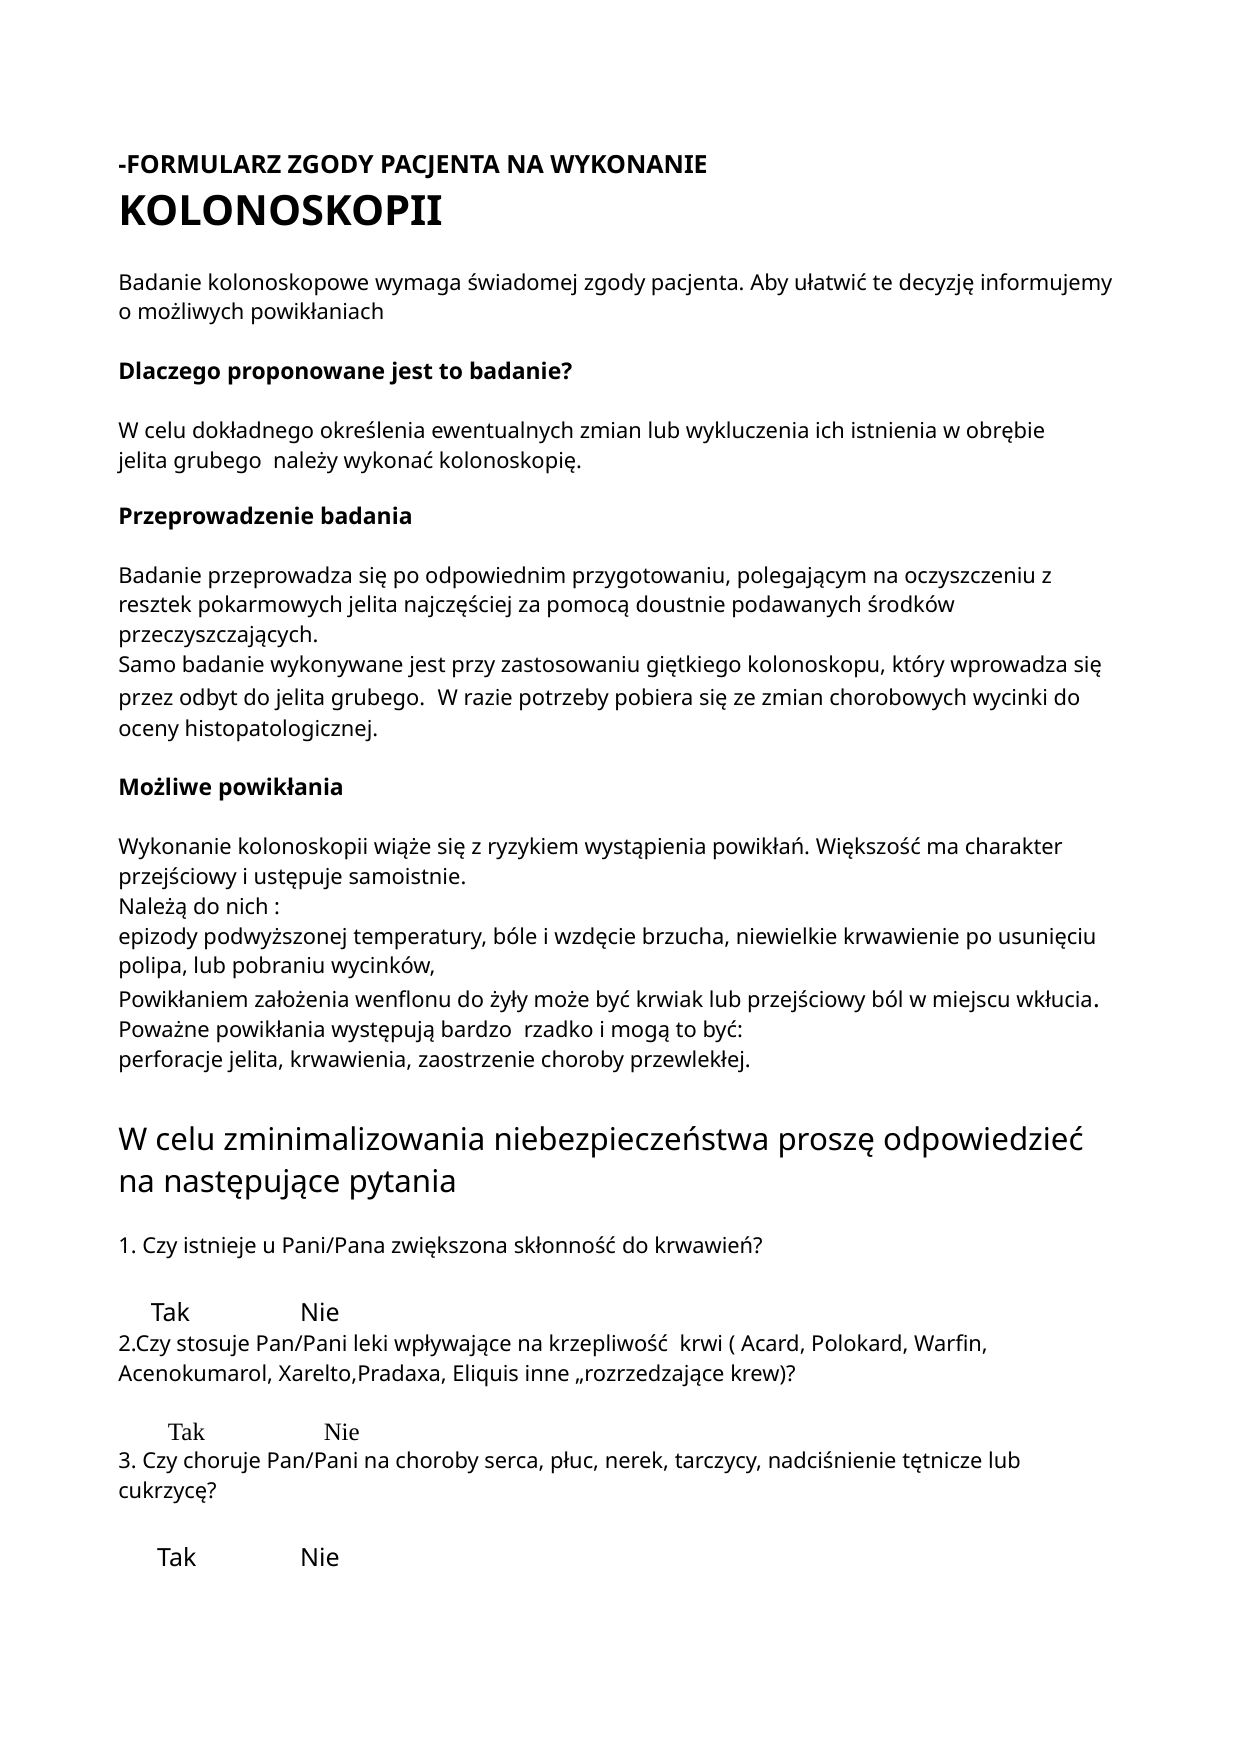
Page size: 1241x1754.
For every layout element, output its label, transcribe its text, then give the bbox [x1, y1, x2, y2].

text Tak Nie [118, 1294, 1122, 1328]
text -FORMULARZ ZGODY PACJENTA NA WYKONANIE KOLONOSKOPII [118, 147, 1122, 266]
text 1. Czy istnieje u Pani/Pana zwiększona skłonność do krwawień? [118, 1231, 1122, 1260]
text Badanie kolonoskopowe wymaga świadomej zgody pacjenta. Aby ułatwić te decyzję informujemy o możliwych powikłaniach [118, 266, 1122, 355]
text Dlaczego proponowane jest to badanie? [118, 355, 1122, 415]
text epizody podwyższonej temperatury, bóle i wzdęcie brzucha, niewielkie krwawienie po usunięciu polipa, lub pobraniu wycinków, Powikłaniem założenia wenflonu do żyły może być krwiak lub przejściowy ból w miejscu wkłucia. [118, 921, 1122, 1014]
text Badanie przeprowadza się po odpowiednim przygotowaniu, polegającym na oczyszczeniu z resztek pokarmowych jelita najczęściej za pomocą doustnie podawanych środków przeczyszczających. Samo badanie wykonywane jest przy zastosowaniu giętkiego kolonoskopu, który wprowadza się przez odbyt do jelita grubego. W razie potrzeby pobiera się ze zmian chorobowych wycinki do oceny histopatologicznej. [118, 559, 1122, 771]
text perforacje jelita, krwawienia, zaostrzenie choroby przewlekłej. [118, 1044, 1122, 1074]
text Poważne powikłania występują bardzo rzadko i mogą to być: [118, 1014, 1122, 1044]
text W celu zminimalizowania niebezpieczeństwa proszę odpowiedzieć na następujące pytania [118, 1117, 1122, 1231]
text Przeprowadzenie badania [118, 499, 1122, 559]
text Tak Nie [118, 1539, 1122, 1602]
text Tak Nie 3. Czy choruje Pan/Pani na choroby serca, płuc, nerek, tarczycy, nadciśnienie tętnicze lub cukrzycę? [118, 1417, 1122, 1539]
text Należą do nich : [118, 891, 1122, 921]
text Wykonanie kolonoskopii wiąże się z ryzykiem wystąpienia powikłań. Większość ma charakter przejściowy i ustępuje samoistnie. [118, 831, 1122, 891]
text jelita grubego należy wykonać kolonoskopię. [118, 444, 1122, 499]
text W celu dokładnego określenia ewentualnych zmian lub wykluczenia ich istnienia w obrębie [118, 415, 1122, 444]
text Możliwe powikłania [118, 771, 1122, 831]
text 2.Czy stosuje Pan/Pani leki wpływające na krzepliwość krwi ( Acard, Polokard, Warfin, Acenokumarol, Xarelto,Pradaxa, Eliquis inne „rozrzedzające krew)? [118, 1328, 1122, 1417]
